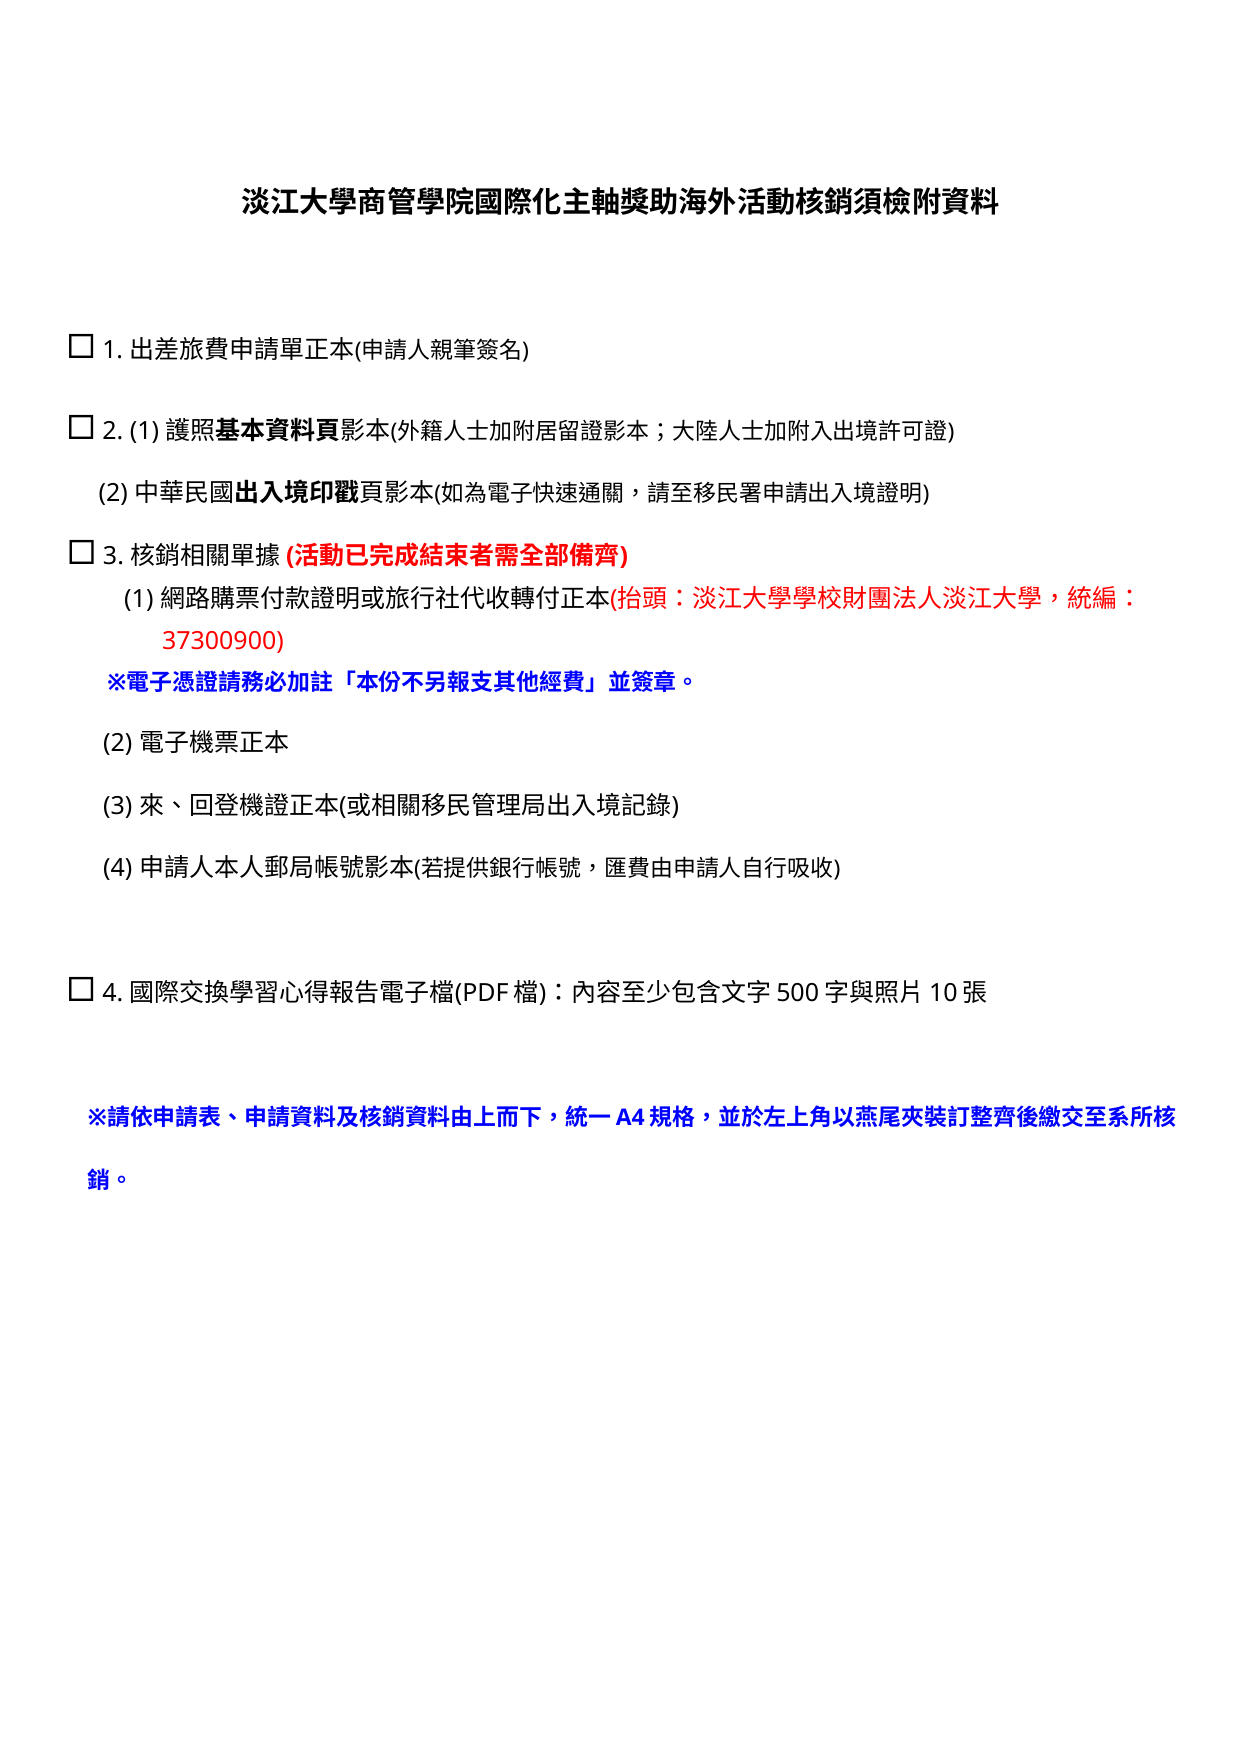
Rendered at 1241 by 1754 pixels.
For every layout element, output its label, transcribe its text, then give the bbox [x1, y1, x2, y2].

table_header 淡江大學商管學院國際化主軸獎助海外活動核銷須檢附資料 [62, 158, 1178, 221]
table_cell  1. 出差旅費申請單正本(申請人親筆簽名)  2. (1) 護照基本資料頁影本(外籍人士加附居留證影本；大陸人士加附入出境許可證) (2) 中華民國出入境印戳頁影本(如為電子快速通關，請至移民署申請出入境證明)  3. 核銷相關單據 (活動已完成結束者需全部備齊) (1) 網路購票付款證明或旅行社代收轉付正本(抬頭：淡江大學學校財團法人淡江大學，統編：37300900) ※電子憑證請務必加註「本份不另報支其他經費」並簽章。 (2) 電子機票正本 (3) 來、回登機證正本(或相關移民管理局出入境記錄) (4) 申請人本人郵局帳號影本(若提供銀行帳號，匯費由申請人自行吸收)  4. 國際交換學習心得報告電子檔(PDF檔)：內容至少包含文字500字與照片10張 ※請依申請表、申請資料及核銷資料由上而下，統一A4規格，並於左上角以燕尾夾裝訂整齊後繳交至系所核銷。 [62, 221, 1178, 1199]
